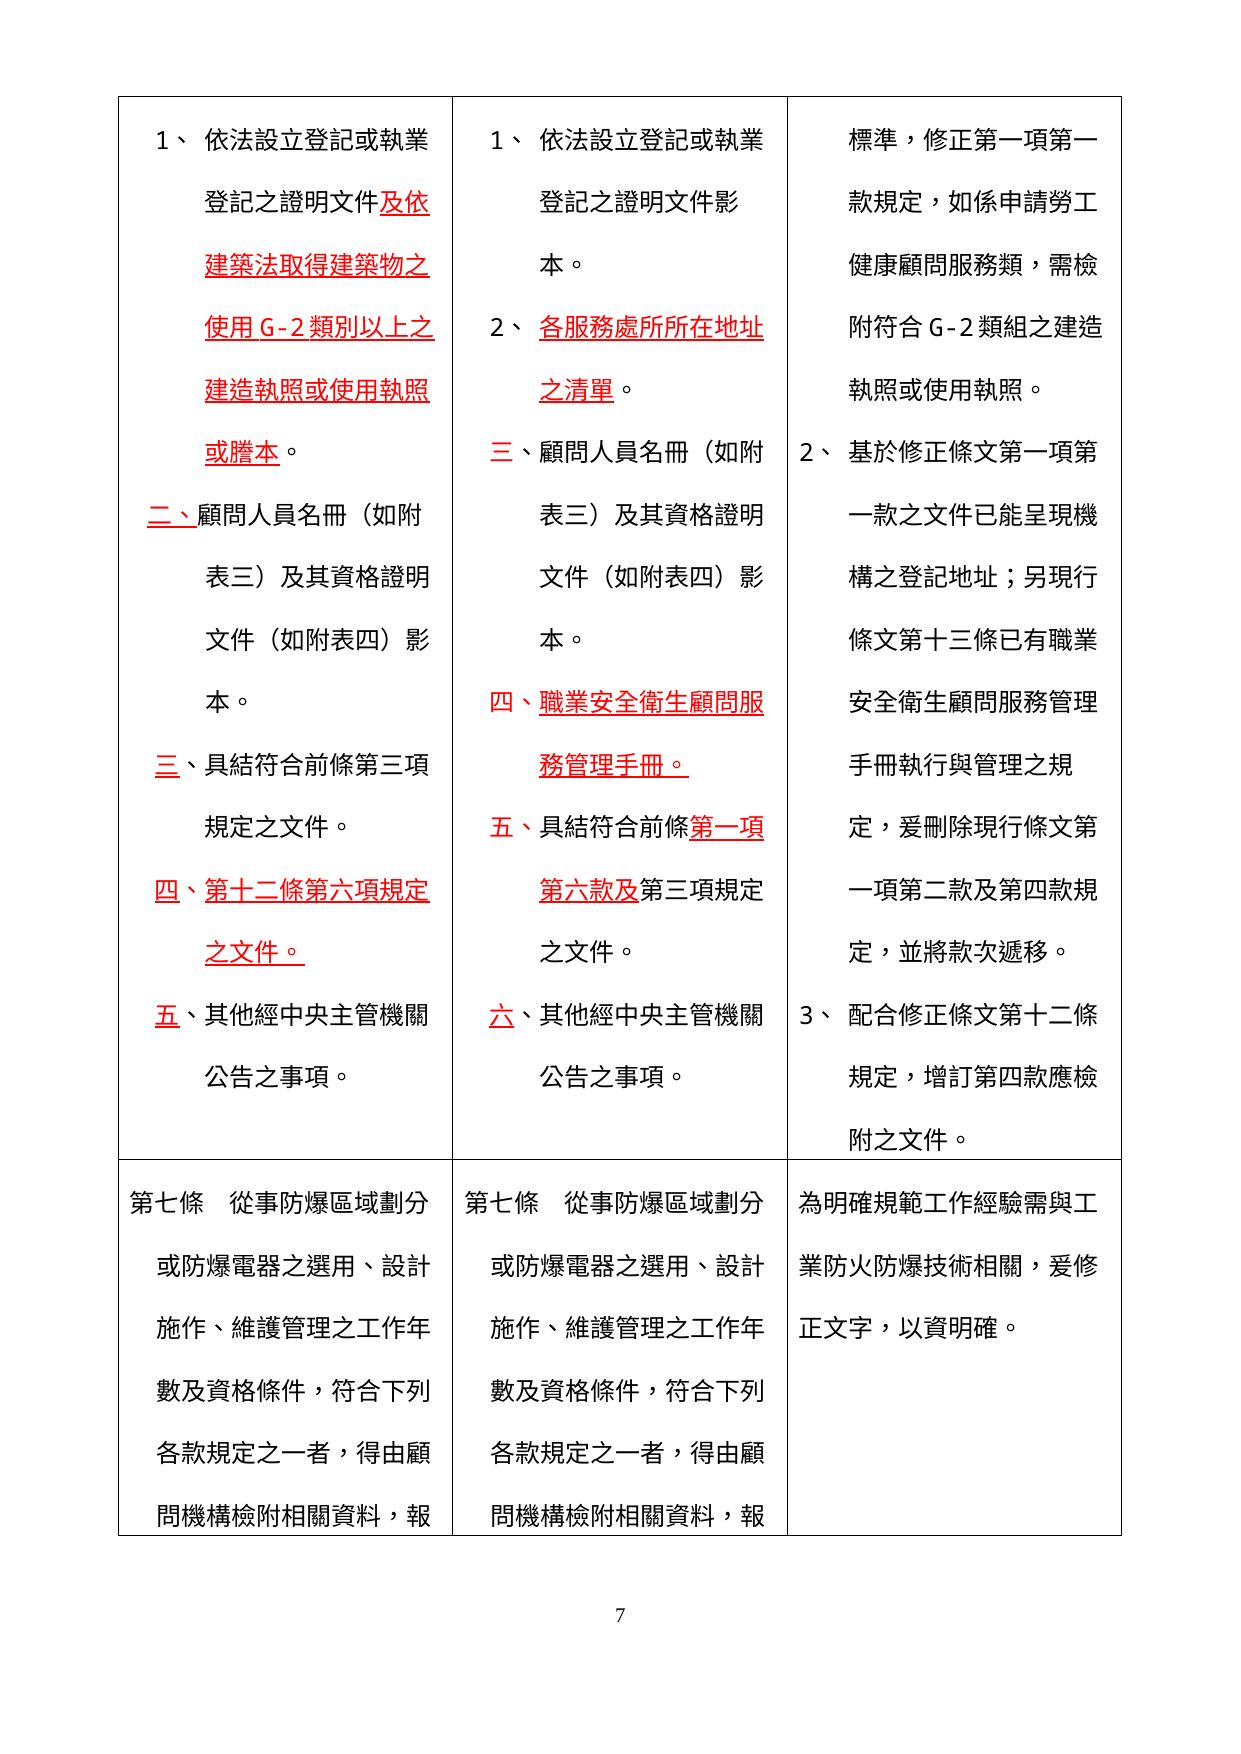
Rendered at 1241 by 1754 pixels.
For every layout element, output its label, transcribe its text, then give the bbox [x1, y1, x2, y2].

table_cell 第六條 具備前條顧問機構條件者，得填具申請書（如附表二），並檢附下列文件，向中央主管機關申請認可： 依法設立登記或執業登記之證明文件及依建築法取得建築物之使用G-2類別以上之建造執照或使用執照或謄本。 二、顧問人員名冊（如附表三）及其資格證明文件（如附表四）影本。 三、具結符合前條第三項規定之文件。 四、第十二條第六項規定之文件。 五、其他經中央主管機關公告之事項。 [119, 97, 452, 1159]
table_cell 為明確規範工作經驗需與工業防火防爆技術相關，爰修正文字，以資明確。 [788, 1160, 1121, 1535]
table_cell 第七條 從事防爆區域劃分或防爆電器之選用、設計施作、維護管理之工作年數及資格條件，符合下列各款規定之一者，得由顧問機構檢附相關資料，報 [119, 1160, 452, 1535]
table_cell 第六條 具備前條顧問機構條件者，得填具申請書（如附表二），並檢附下列文件，向中央主管機關申請認可： 依法設立登記或執業登記之證明文件影本。 各服務處所所在地址之清單。 三、顧問人員名冊（如附表三）及其資格證明文件（如附表四）影本。 四、職業安全衛生顧問服務管理手冊。 五、具結符合前條第一項第六款及第三項規定之文件。 六、其他經中央主管機關公告之事項。 [453, 97, 787, 1159]
table_cell 第七條 從事防爆區域劃分或防爆電器之選用、設計施作、維護管理之工作年數及資格條件，符合下列各款規定之一者，得由顧問機構檢附相關資料，報 [453, 1160, 787, 1535]
table_cell 標準，修正第一項第一款規定，如係申請勞工健康顧問服務類，需檢附符合G-2類組之建造執照或使用執照。 基於修正條文第一項第一款之文件已能呈現機構之登記地址；另現行條文第十三條已有職業安全衛生顧問服務管理手冊執行與管理之規定，爰刪除現行條文第一項第二款及第四款規定，並將款次遞移。 配合修正條文第十二條規定，增訂第四款應檢附之文件。 [788, 97, 1121, 1159]
